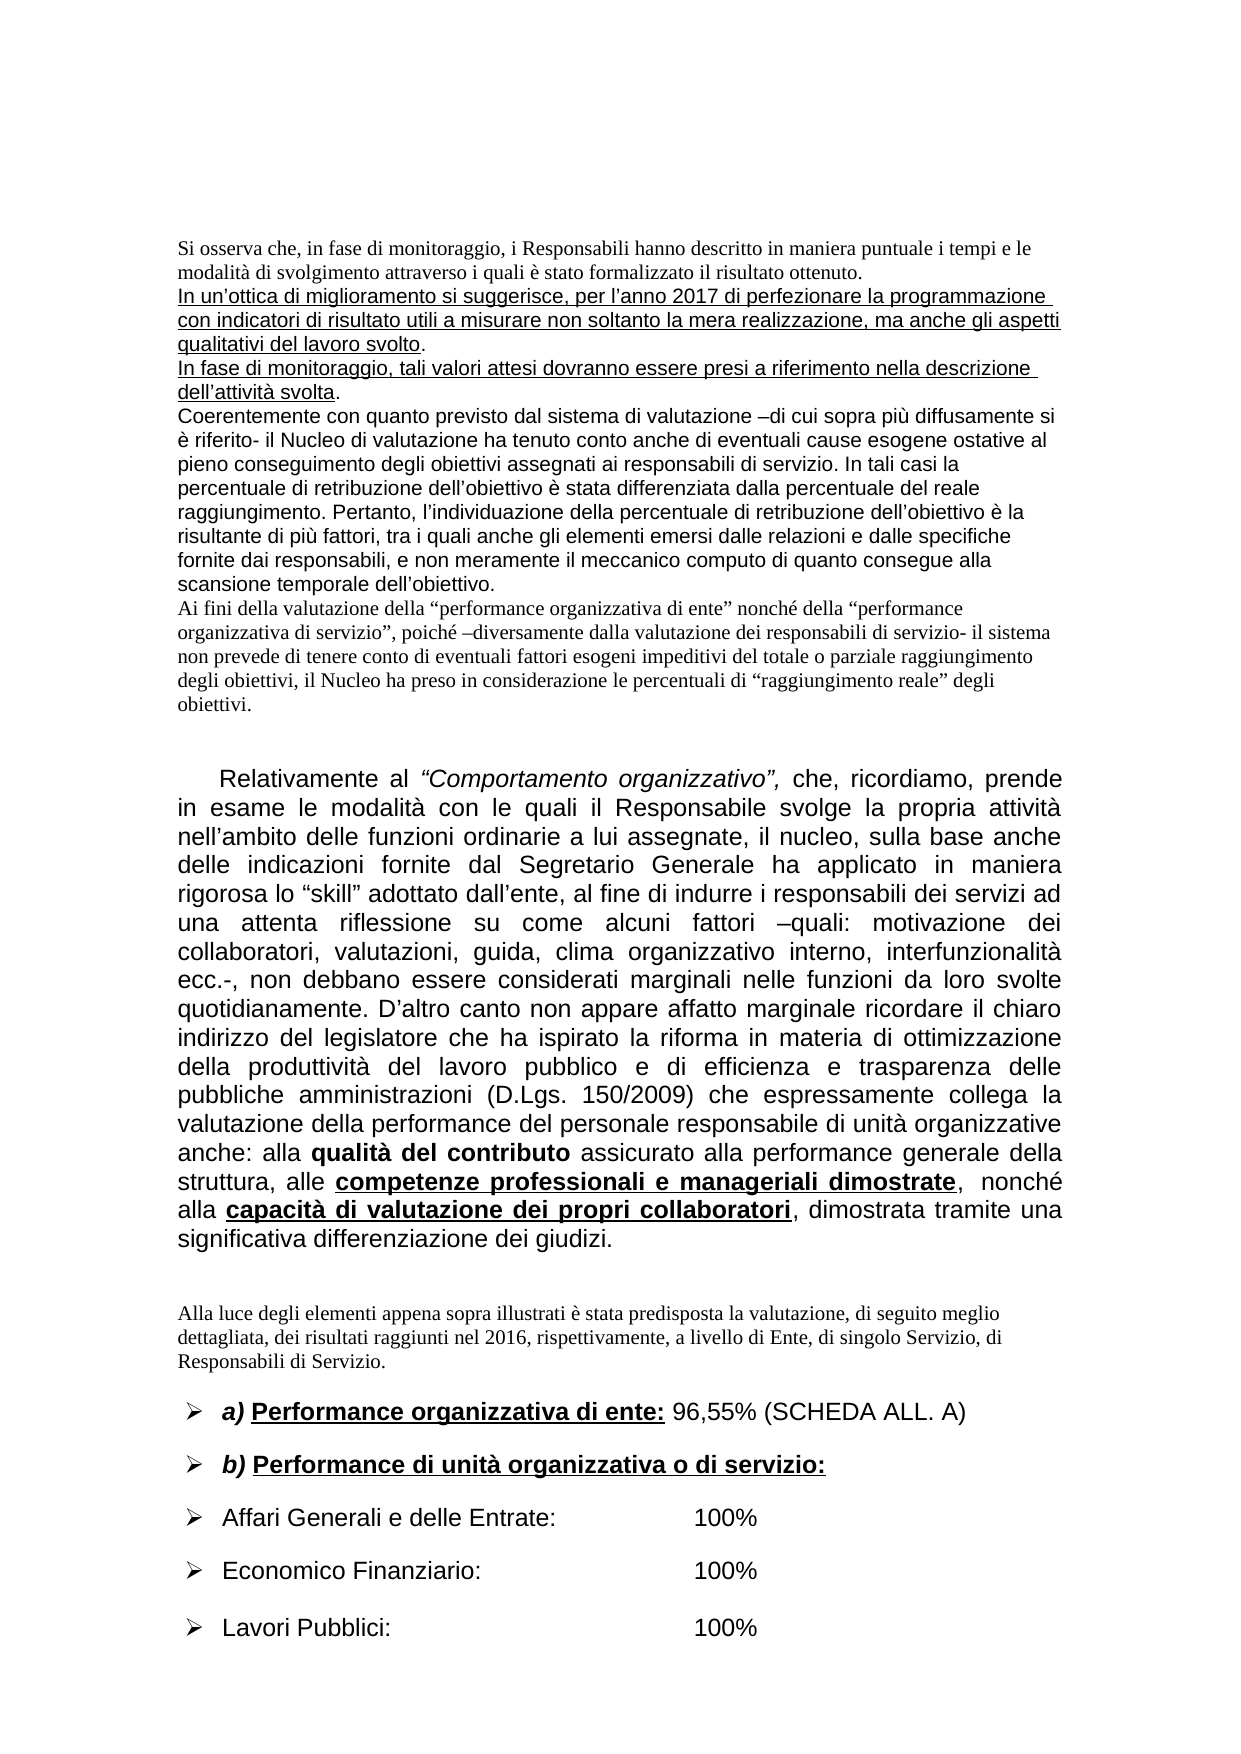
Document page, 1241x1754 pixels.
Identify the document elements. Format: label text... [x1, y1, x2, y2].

text Ai fini della valutazione della “performance organizzativa di ente” nonché della “performance organizzativa di servizio”, poiché –diversamente dalla valutazione dei responsabili di servizio- il sistema non prevede di tenere conto di eventuali fattori esogeni impeditivi del totale o parziale raggiungimento degli obiettivi, il Nucleo ha preso in considerazione le percentuali di “raggiungimento reale” degli obiettivi. [177, 596, 1063, 716]
text Relativamente al “Comportamento organizzativo”, che, ricordiamo, prende in esame le modalità con le quali il Responsabile svolge la propria attività nell’ambito delle funzioni ordinarie a lui assegnate, il nucleo, sulla base anche delle indicazioni fornite dal Segretario Generale ha applicato in maniera rigorosa lo “skill” adottato dall’ente, al fine di indurre i responsabili dei servizi ad una attenta riflessione su come alcuni fattori –quali: motivazione dei collaboratori, valutazioni, guida, clima organizzativo interno, interfunzionalità ecc.-, non debbano essere considerati marginali nelle funzioni da loro svolte quotidianamente. D’altro canto non appare affatto marginale ricordare il chiaro indirizzo del legislatore che ha ispirato la riforma in materia di ottimizzazione della produttività del lavoro pubblico e di efficienza e trasparenza delle pubbliche amministrazioni (D.Lgs. 150/2009) che espressamente collega la valutazione della performance del personale responsabile di unità organizzative anche: alla qualità del contributo assicurato alla performance generale della struttura, alle competenze professionali e manageriali dimostrate, nonché alla capacità di valutazione dei propri collaboratori, dimostrata tramite una significativa differenziazione dei giudizi. [177, 764, 1063, 1253]
text Coerentemente con quanto previsto dal sistema di valutazione –di cui sopra più diffusamente si è riferito- il Nucleo di valutazione ha tenuto conto anche di eventuali cause esogene ostative al pieno conseguimento degli obiettivi assegnati ai responsabili di servizio. In tali casi la percentuale di retribuzione dell’obiettivo è stata differenziata dalla percentuale del reale raggiungimento. Pertanto, l’individuazione della percentuale di retribuzione dell’obiettivo è la risultante di più fattori, tra i quali anche gli elementi emersi dalle relazioni e dalle specifiche fornite dai responsabili, e non meramente il meccanico computo di quanto consegue alla scansione temporale dell’obiettivo. [177, 404, 1063, 596]
list Affari Generali e delle Entrate: 100% [184, 1503, 1063, 1532]
text Alla luce degli elementi appena sopra illustrati è stata predisposta la valutazione, di seguito meglio dettagliata, dei risultati raggiunti nel 2016, rispettivamente, a livello di Ente, di singolo Servizio, di Responsabili di Servizio. [177, 1301, 1063, 1373]
list Lavori Pubblici: 100% [184, 1613, 1063, 1642]
list Economico Finanziario: 100% [184, 1556, 1063, 1585]
list a) Performance organizzativa di ente: 96,55% (SCHEDA ALL. A) [184, 1397, 1063, 1426]
text Si osserva che, in fase di monitoraggio, i Responsabili hanno descritto in maniera puntuale i tempi e le modalità di svolgimento attraverso i quali è stato formalizzato il risultato ottenuto. [177, 236, 1063, 284]
list b) Performance di unità organizzativa o di servizio: [184, 1450, 1063, 1479]
text In fase di monitoraggio, tali valori attesi dovranno essere presi a riferimento nella descrizione dell’attività svolta. [177, 356, 1063, 404]
text In un’ottica di miglioramento si suggerisce, per l’anno 2017 di perfezionare la programmazione con indicatori di risultato utili a misurare non soltanto la mera realizzazione, ma anche gli aspetti qualitativi del lavoro svolto. [177, 284, 1063, 356]
